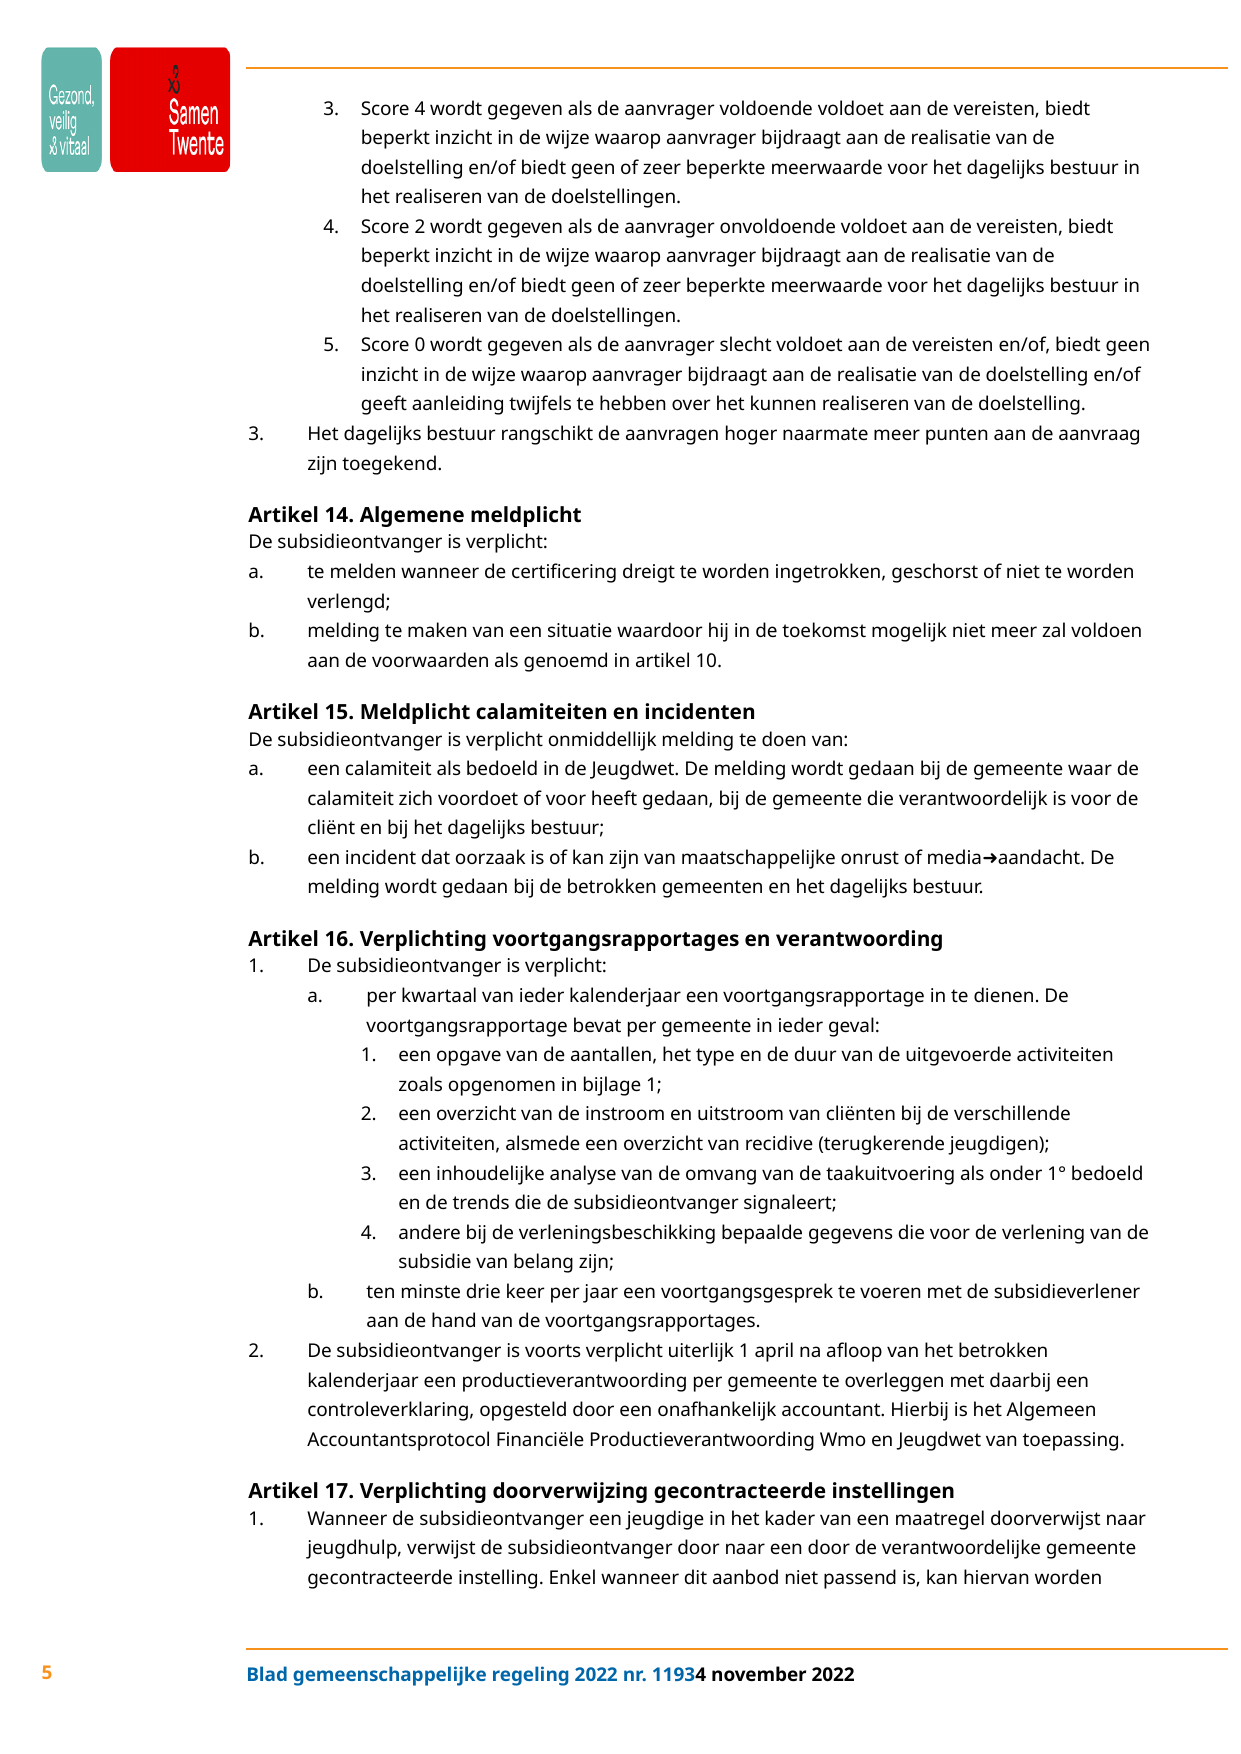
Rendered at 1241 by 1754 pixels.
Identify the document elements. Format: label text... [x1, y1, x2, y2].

list Score 4 wordt gegeven als de aanvrager voldoende voldoet aan de vereisten, biedt beperkt inzicht in de wijze waarop aanvrager bijdraagt aan de realisatie van de doelstelling en/of biedt geen of zeer beperkte meerwaarde voor het dagelijks bestuur in het realiseren van de doelstellingen. [323, 95, 1152, 209]
text De subsidieontvanger is verplicht: [248, 529, 1152, 554]
list Het dagelijks bestuur rangschikt de aanvragen hoger naarmate meer punten aan de aanvraag zijn toegekend. [248, 420, 1152, 476]
list Wanneer de subsidieontvanger een jeugdige in het kader van een maatregel doorverwijst naar jeugdhulp, verwijst de subsidieontvanger door naar een door de verantwoordelijke gemeente gecontracteerde instelling. Enkel wanneer dit aanbod niet passend is, kan hiervan worden [248, 1505, 1152, 1590]
picture [41, 47, 231, 172]
list een calamiteit als bedoeld in de Jeugdwet. De melding wordt gedaan bij de gemeente waar de calamiteit zich voordoet of voor heeft gedaan, bij de gemeente die verantwoordelijk is voor de cliënt en bij het dagelijks bestuur; [248, 755, 1152, 840]
text Artikel 16. Verplichting voortgangsrapportages en verantwoording [248, 924, 1152, 953]
text Artikel 14. Algemene meldplicht [248, 500, 1152, 529]
list Score 2 wordt gegeven als de aanvrager onvoldoende voldoet aan de vereisten, biedt beperkt inzicht in de wijze waarop aanvrager bijdraagt aan de realisatie van de doelstelling en/of biedt geen of zeer beperkte meerwaarde voor het dagelijks bestuur in het realiseren van de doelstellingen. [323, 213, 1152, 328]
list andere bij de verleningsbeschikking bepaalde gegevens die voor de verlening van de subsidie van belang zijn; [361, 1219, 1152, 1274]
list een inhoudelijke analyse van de omvang van de taakuitvoering als onder 1° bedoeld en de trends die de subsidieontvanger signaleert; [361, 1160, 1152, 1215]
list een overzicht van de instroom en uitstroom van cliënten bij de verschillende activiteiten, alsmede een overzicht van recidive (terugkerende jeugdigen); [361, 1101, 1152, 1156]
list De subsidieontvanger is verplicht: [248, 953, 1152, 978]
list melding te maken van een situatie waardoor hij in de toekomst mogelijk niet meer zal voldoen aan de voorwaarden als genoemd in artikel 10. [248, 617, 1152, 673]
list een incident dat oorzaak is of kan zijn van maatschappelijke onrust of media➜aandacht. De melding wordt gedaan bij de betrokken gemeenten en het dagelijks bestuur. [248, 844, 1152, 899]
list De subsidieontvanger is voorts verplicht uiterlijk 1 april na afloop van het betrokken kalenderjaar een productieverantwoording per gemeente te overleggen met daarbij een controleverklaring, opgesteld door een onafhankelijk accountant. Hierbij is het Algemeen Accountantsprotocol Financiële Productieverantwoording Wmo en Jeugdwet van toepassing. [248, 1337, 1152, 1452]
text De subsidieontvanger is verplicht onmiddellijk melding te doen van: [248, 726, 1152, 752]
list een opgave van de aantallen, het type en de duur van de uitgevoerde activiteiten zoals opgenomen in bijlage 1; [361, 1041, 1152, 1097]
text Artikel 17. Verplichting doorverwijzing gecontracteerde instellingen [248, 1476, 1152, 1505]
list per kwartaal van ieder kalenderjaar een voortgangsrapportage in te dienen. De voortgangsrapportage bevat per gemeente in ieder geval: [307, 982, 1152, 1037]
list ten minste drie keer per jaar een voortgangsgesprek te voeren met de subsidieverlener aan de hand van de voortgangsrapportages. [307, 1278, 1152, 1333]
list te melden wanneer de certificering dreigt te worden ingetrokken, geschorst of niet te worden verlengd; [248, 558, 1152, 613]
text Artikel 15. Meldplicht calamiteiten en incidenten [248, 697, 1152, 726]
list Score 0 wordt gegeven als de aanvrager slecht voldoet aan de vereisten en/of, biedt geen inzicht in de wijze waarop aanvrager bijdraagt aan de realisatie van de doelstelling en/of geeft aanleiding twijfels te hebben over het kunnen realiseren van de doelstelling. [323, 331, 1152, 416]
